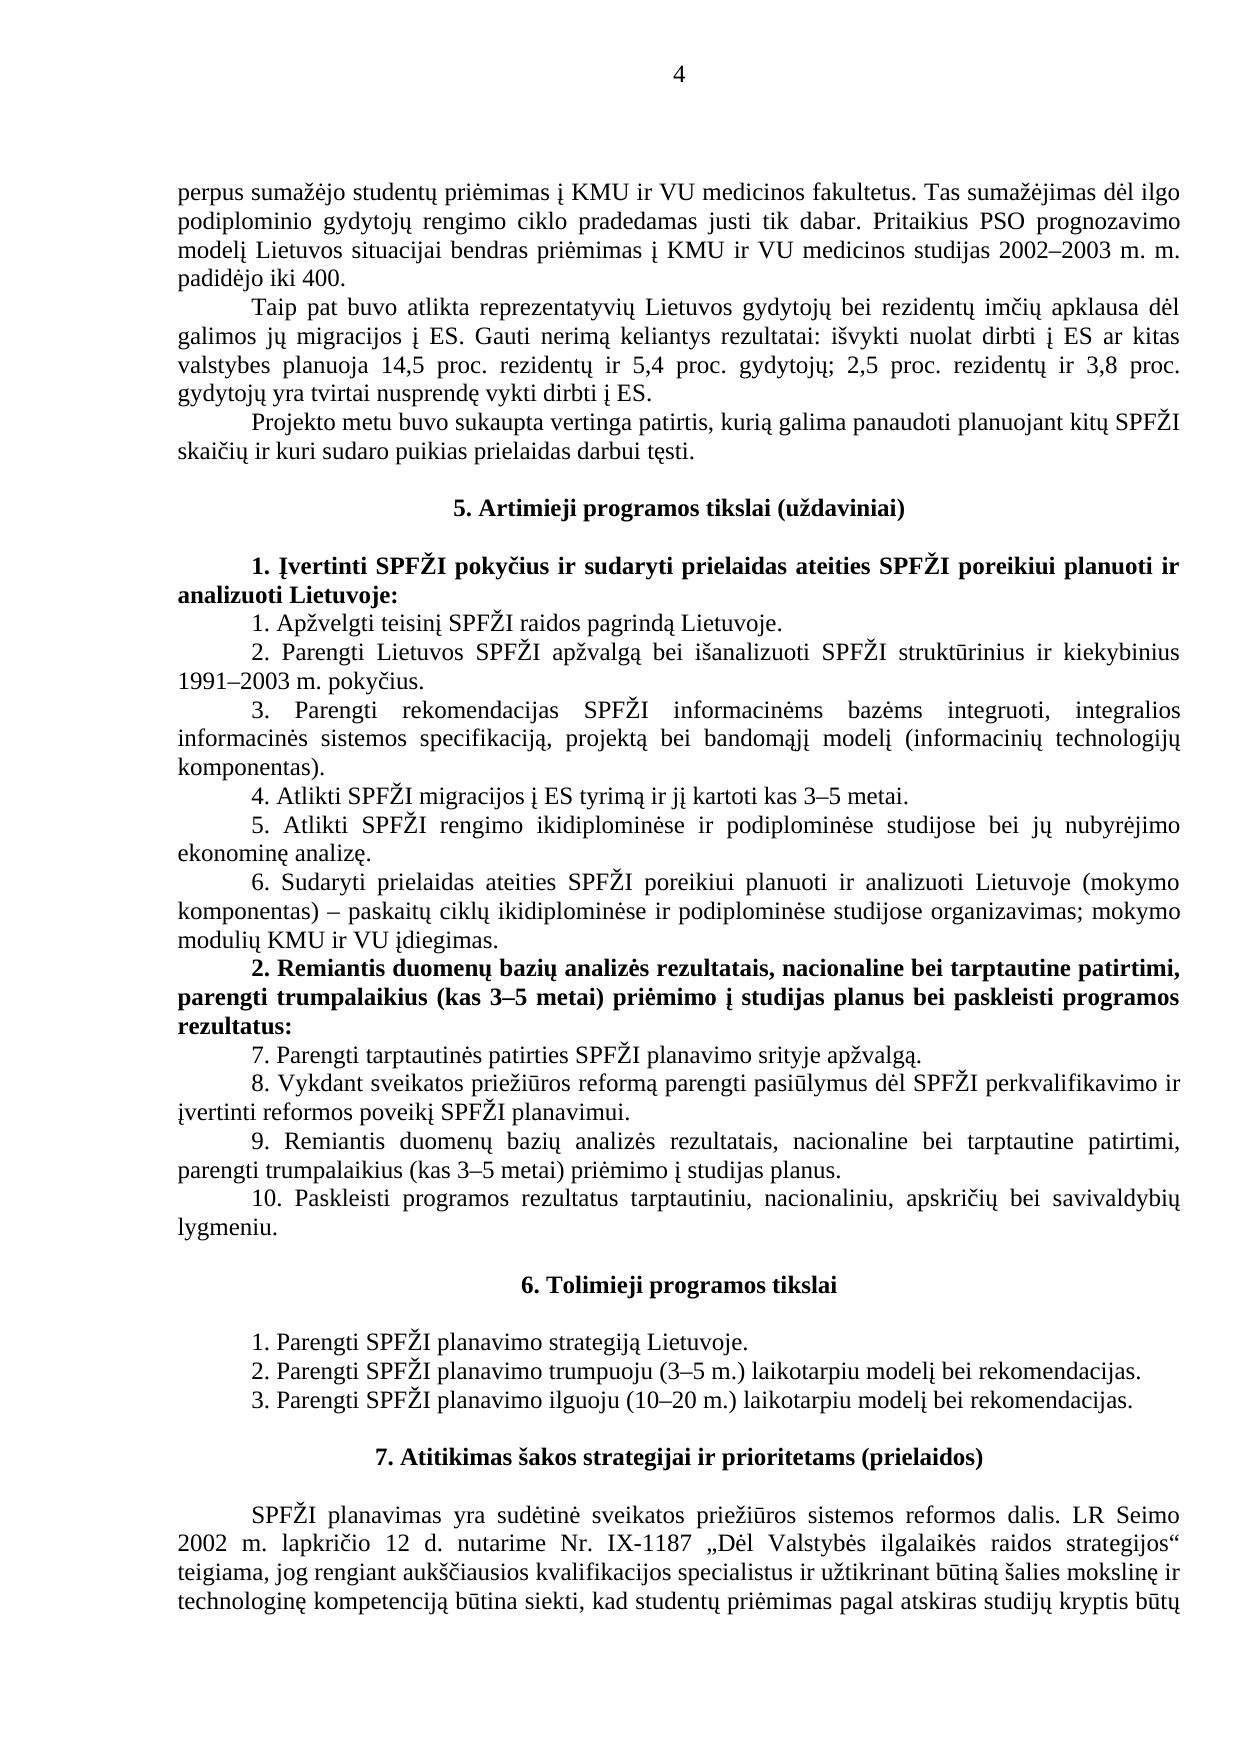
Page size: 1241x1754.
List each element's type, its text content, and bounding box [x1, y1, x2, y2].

text 7. Parengti tarptautinės patirties SPFŽI planavimo srityje apžvalgą. [177, 1040, 1181, 1068]
text Projekto metu buvo sukaupta vertinga patirtis, kurią galima panaudoti planuojant kitų SPFŽI skaičių ir kuri sudaro puikias prielaidas darbui tęsti. [177, 407, 1181, 465]
text 1. Įvertinti SPFŽI pokyčius ir sudaryti prielaidas ateities SPFŽI poreikiui planuoti ir analizuoti Lietuvoje: [177, 551, 1181, 608]
text 5. Artimieji programos tikslai (uždaviniai) [177, 493, 1181, 522]
text 5. Atlikti SPFŽI rengimo ikidiplominėse ir podiplominėse studijose bei jų nubyrėjimo ekonominę analizę. [177, 810, 1181, 867]
text SPFŽI planavimas yra sudėtinė sveikatos priežiūros sistemos reformos dalis. LR Seimo 2002 m. lapkričio 12 d. nutarime Nr. IX-1187 „Dėl Valstybės ilgalaikės raidos strategijos“ teigiama, jog rengiant aukščiausios kvalifikacijos specialistus ir užtikrinant būtiną šalies mokslinę ir technologinę kompetenciją būtina siekti, kad studentų priėmimas pagal atskiras studijų kryptis būtų [177, 1500, 1181, 1615]
text 6. Tolimieji programos tikslai [177, 1270, 1181, 1298]
text 2. Remiantis duomenų bazių analizės rezultatais, nacionaline bei tarptautine patirtimi, parengti trumpalaikius (kas 3–5 metai) priėmimo į studijas planus bei paskleisti programos rezultatus: [177, 953, 1181, 1040]
text Taip pat buvo atlikta reprezentatyvių Lietuvos gydytojų bei rezidentų imčių apklausa dėl galimos jų migracijos į ES. Gauti nerimą keliantys rezultatai: išvykti nuolat dirbti į ES ar kitas valstybes planuoja 14,5 proc. rezidentų ir 5,4 proc. gydytojų; 2,5 proc. rezidentų ir 3,8 proc. gydytojų yra tvirtai nusprendę vykti dirbti į ES. [177, 292, 1181, 407]
text 6. Sudaryti prielaidas ateities SPFŽI poreikiui planuoti ir analizuoti Lietuvoje (mokymo komponentas) – paskaitų ciklų ikidiplominėse ir podiplominėse studijose organizavimas; mokymo modulių KMU ir VU įdiegimas. [177, 867, 1181, 953]
text 4. Atlikti SPFŽI migracijos į ES tyrimą ir jį kartoti kas 3–5 metai. [177, 781, 1181, 810]
text 2. Parengti Lietuvos SPFŽI apžvalgą bei išanalizuoti SPFŽI struktūrinius ir kiekybinius 1991–2003 m. pokyčius. [177, 637, 1181, 695]
text 8. Vykdant sveikatos priežiūros reformą parengti pasiūlymus dėl SPFŽI perkvalifikavimo ir įvertinti reformos poveikį SPFŽI planavimui. [177, 1068, 1181, 1126]
text 3. Parengti SPFŽI planavimo ilguoju (10–20 m.) laikotarpiu modelį bei rekomendacijas. [177, 1385, 1181, 1413]
text 1. Apžvelgti teisinį SPFŽI raidos pagrindą Lietuvoje. [177, 608, 1181, 637]
text 1. Parengti SPFŽI planavimo strategiją Lietuvoje. [177, 1327, 1181, 1356]
text 10. Paskleisti programos rezultatus tarptautiniu, nacionaliniu, apskričių bei savivaldybių lygmeniu. [177, 1183, 1181, 1241]
text 9. Remiantis duomenų bazių analizės rezultatais, nacionaline bei tarptautine patirtimi, parengti trumpalaikius (kas 3–5 metai) priėmimo į studijas planus. [177, 1126, 1181, 1183]
text 2. Parengti SPFŽI planavimo trumpuoju (3–5 m.) laikotarpiu modelį bei rekomendacijas. [177, 1356, 1181, 1385]
text 7. Atitikimas šakos strategijai ir prioritetams (prielaidos) [177, 1442, 1181, 1471]
text perpus sumažėjo studentų priėmimas į KMU ir VU medicinos fakultetus. Tas sumažėjimas dėl ilgo podiplominio gydytojų rengimo ciklo pradedamas justi tik dabar. Pritaikius PSO prognozavimo modelį Lietuvos situacijai bendras priėmimas į KMU ir VU medicinos studijas 2002–2003 m. m. padidėjo iki 400. [177, 177, 1181, 292]
text 3. Parengti rekomendacijas SPFŽI informacinėms bazėms integruoti, integralios informacinės sistemos specifikaciją, projektą bei bandomąjį modelį (informacinių technologijų komponentas). [177, 695, 1181, 781]
